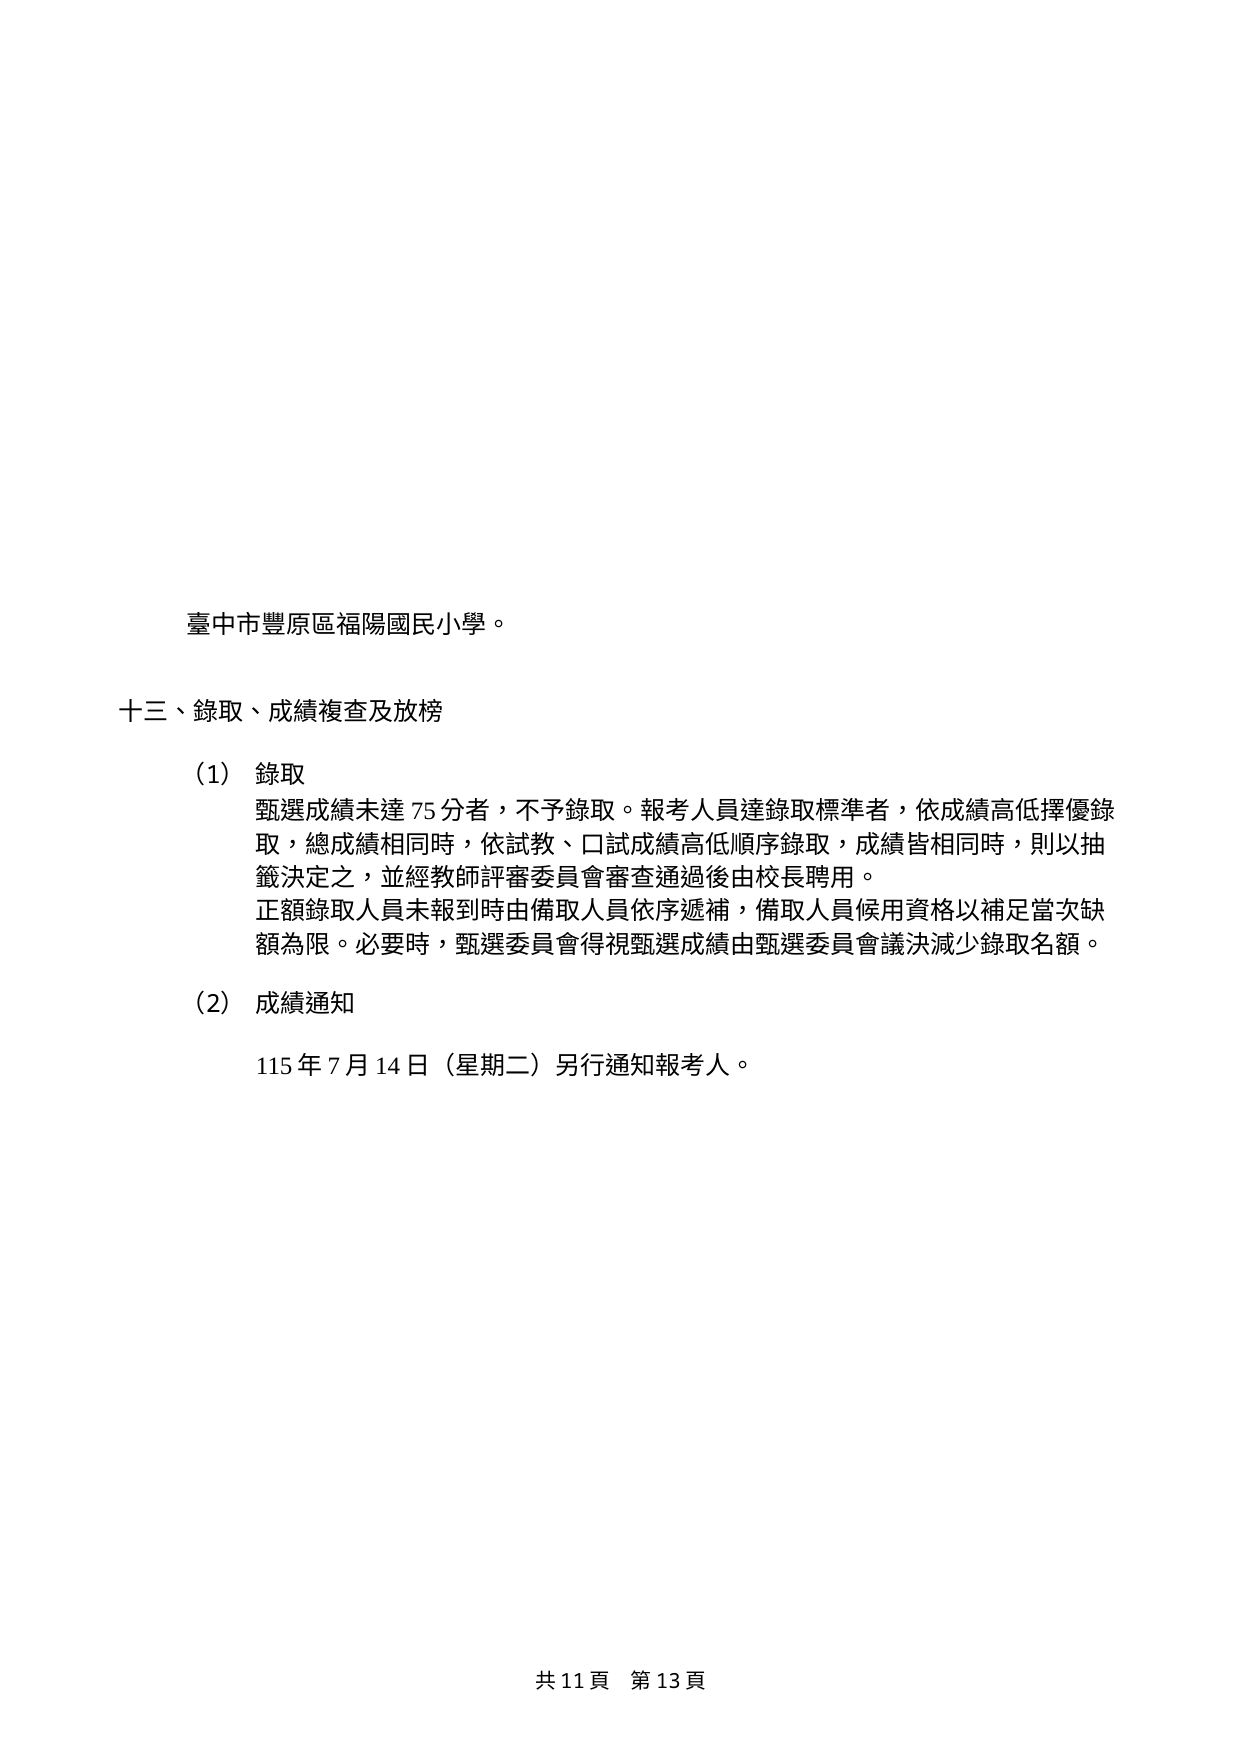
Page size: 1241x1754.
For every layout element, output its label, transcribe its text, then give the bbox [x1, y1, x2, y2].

list 成績通知 [181, 960, 1122, 1022]
list 錄取 [181, 731, 1122, 793]
text 115年7月14日（星期二）另行通知報考人。 [256, 1022, 1122, 1085]
text 臺中市豐原區福陽國民小學。 [186, 581, 1122, 643]
text 正額錄取人員未報到時由備取人員依序遞補，備取人員候用資格以補足當次缺額為限。必要時，甄選委員會得視甄選成績由甄選委員會議決減少錄取名額。 [256, 893, 1122, 960]
text 甄選成績未達75分者，不予錄取。報考人員達錄取標準者，依成績高低擇優錄取，總成績相同時，依試教、口試成績高低順序錄取，成績皆相同時，則以抽籤決定之，並經教師評審委員會審查通過後由校長聘用。 [256, 793, 1122, 893]
text 十三、錄取、成績複查及放榜 [118, 668, 1122, 731]
